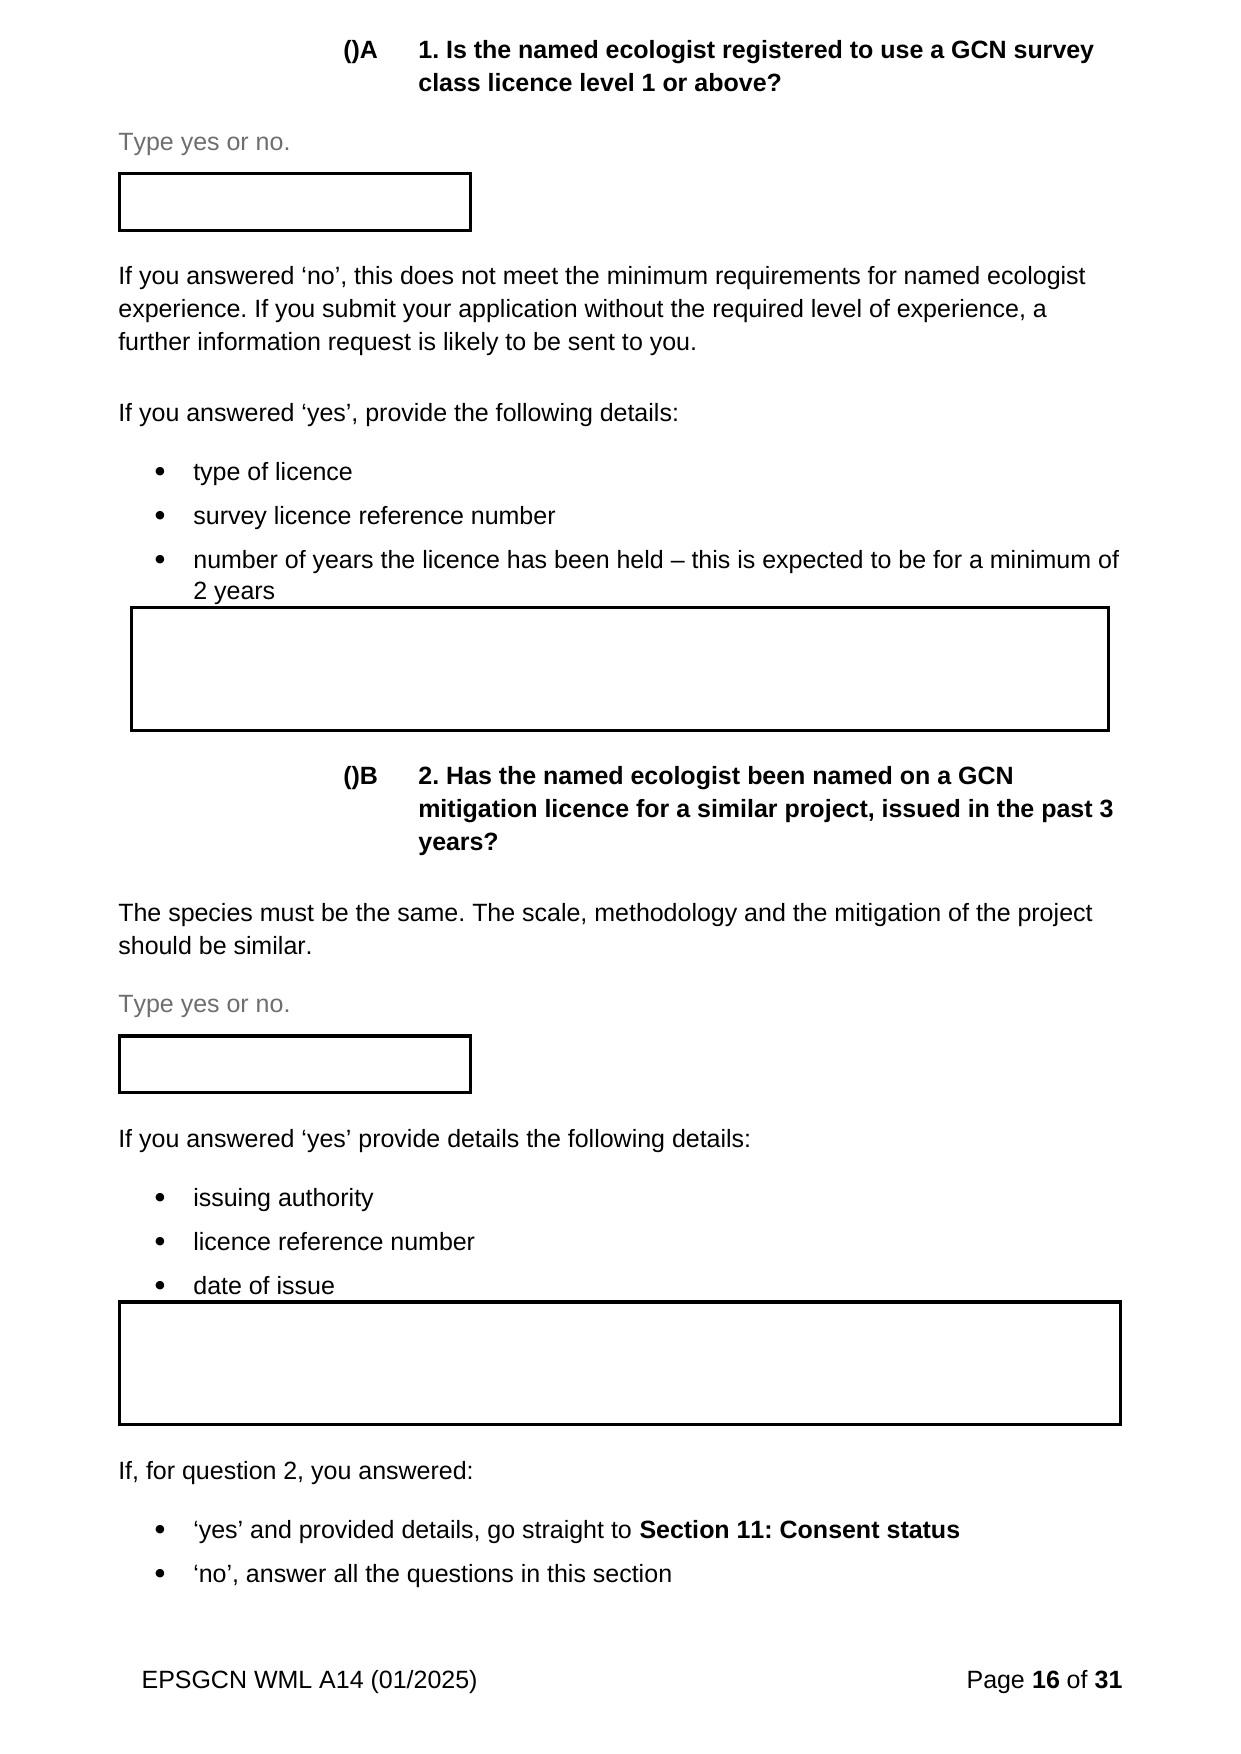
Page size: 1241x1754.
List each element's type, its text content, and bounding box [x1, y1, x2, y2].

text If you answered ‘no’, this does not meet the minimum requirements for named ecologist experience. If you submit your application without the required level of experience, a further information request is likely to be sent to you. [118, 261, 1122, 356]
text If you answered ‘yes’ provide details the following details: [118, 1123, 1122, 1152]
text Type yes or no. [118, 126, 1122, 155]
text Type yes or no. [118, 989, 1122, 1017]
list ‘yes’ and provided details, go straight to Section 11: Consent status [156, 1514, 1122, 1545]
list type of licence [156, 456, 1122, 487]
text If, for question 2, you answered: [118, 1456, 1122, 1484]
list licence reference number [156, 1225, 1122, 1257]
list ‘no’, answer all the questions in this section [156, 1557, 1122, 1589]
subtitle 2. Has the named ecologist been named on a GCN mitigation licence for a similar project, issued in the past 3 years? [343, 761, 1122, 856]
text The species must be the same. The scale, methodology and the mitigation of the project should be similar. [118, 898, 1122, 959]
list number of years the licence has been held – this is expected to be for a minimum of 2 years [156, 543, 1122, 606]
text If you answered ‘yes’, provide the following details: [118, 398, 1122, 427]
list date of issue [156, 1269, 1122, 1300]
list issuing authority [156, 1182, 1122, 1213]
list survey licence reference number [156, 499, 1122, 531]
subtitle 1. Is the named ecologist registered to use a GCN survey class licence level 1 or above? [343, 35, 1122, 97]
